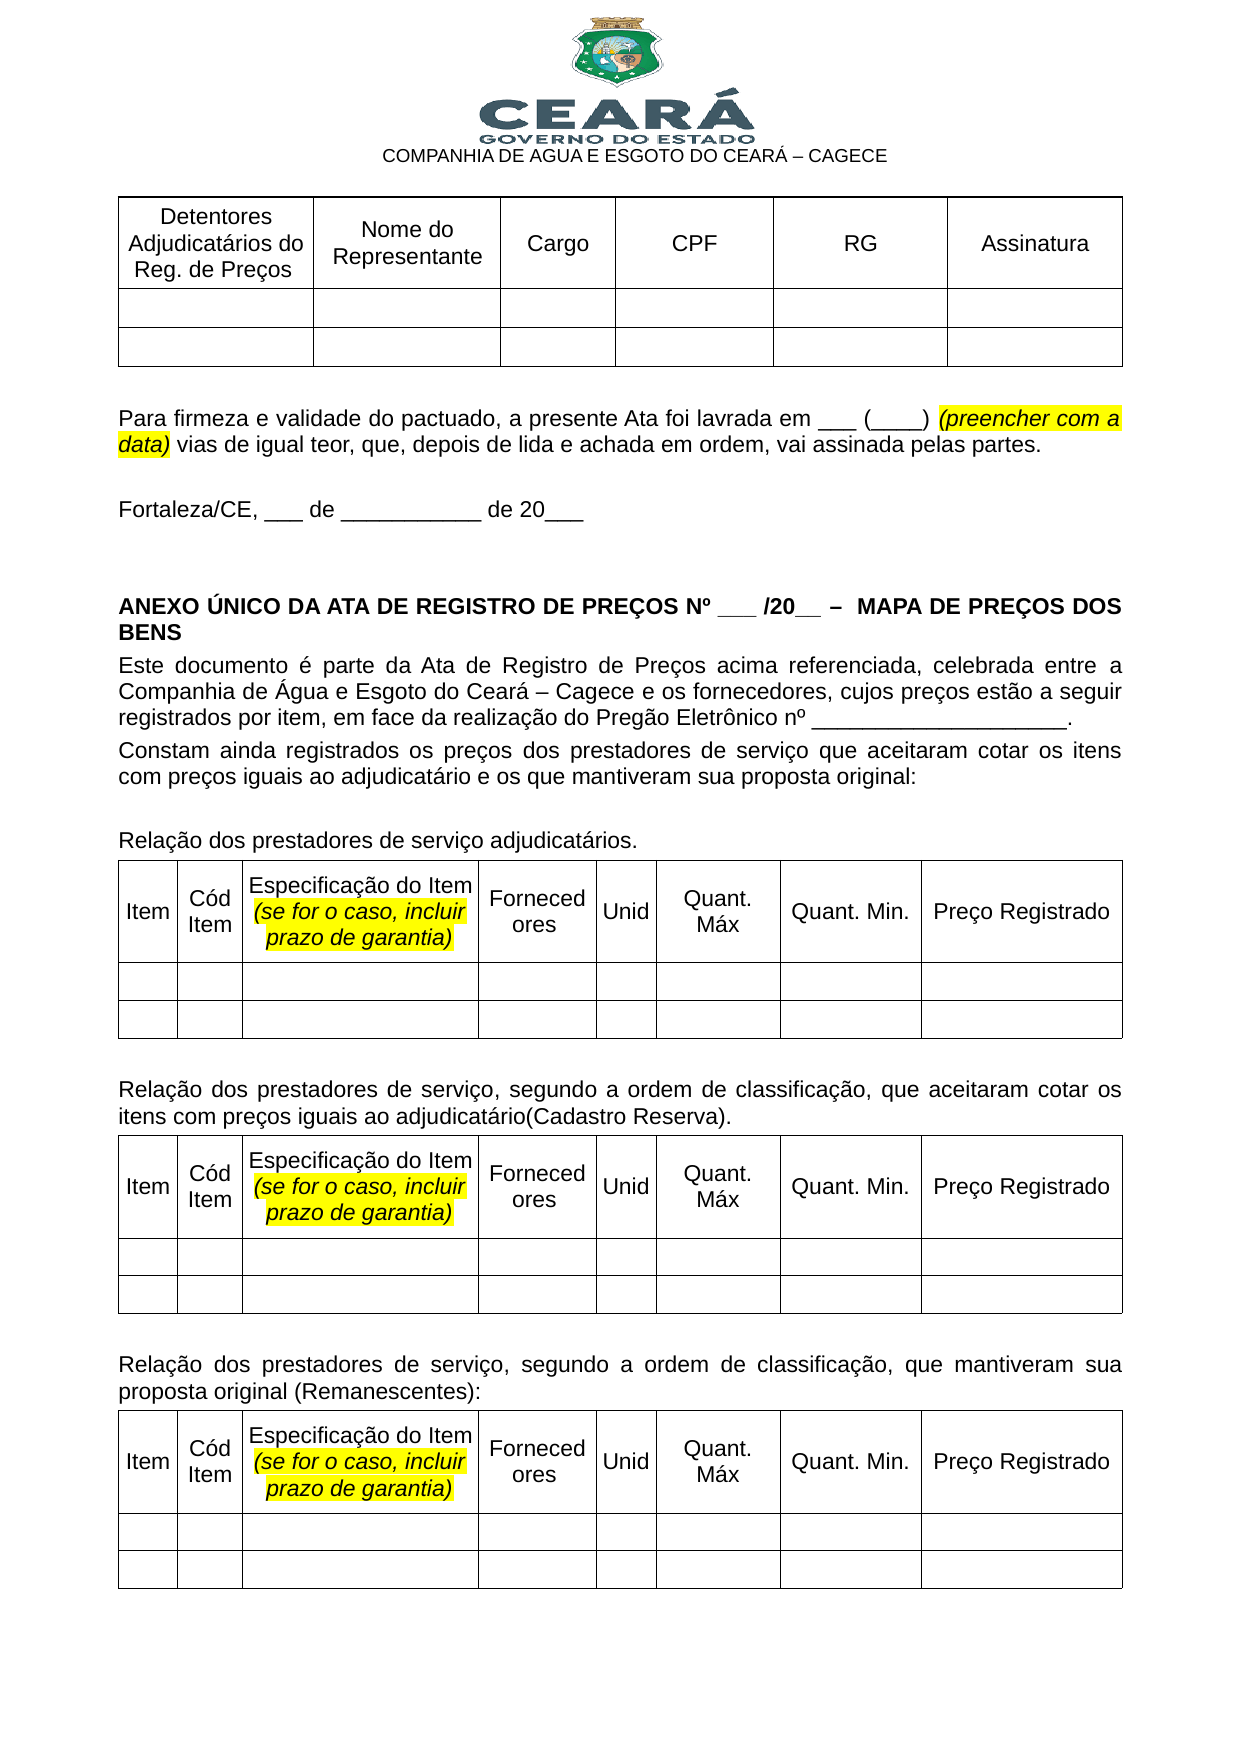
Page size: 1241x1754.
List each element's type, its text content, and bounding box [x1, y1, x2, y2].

table_cell [119, 1239, 177, 1275]
table_cell [243, 1239, 478, 1275]
table_header Cód Item [178, 1411, 242, 1512]
table_header Especificação do Item (se for o caso, incluir prazo de garantia) [243, 861, 478, 962]
text Relação dos prestadores de serviço, segundo a ordem de classificação, que mantiveram sua proposta original (Remanescentes): [118, 1351, 1122, 1404]
text Fortaleza/CE, ___ de ___________ de 20___ [118, 496, 1122, 522]
table_header Fornecedores [479, 1411, 596, 1512]
table_header Quant. Máx [657, 861, 780, 962]
table_cell [781, 1276, 921, 1313]
table_cell [922, 1514, 1122, 1550]
table_cell [781, 1239, 921, 1275]
table_cell [501, 289, 615, 327]
table_header Especificação do Item (se for o caso, incluir prazo de garantia) [243, 1411, 478, 1512]
table_cell [243, 1001, 478, 1038]
table_cell [922, 1276, 1122, 1313]
table_cell [657, 963, 780, 1000]
table_cell [616, 328, 773, 366]
table_cell [657, 1239, 780, 1275]
table_header Item [119, 861, 177, 962]
table_header Quant. Máx [657, 1136, 780, 1237]
table_cell [597, 1551, 656, 1588]
table_cell [243, 1276, 478, 1313]
table_cell [922, 963, 1122, 1000]
table_cell [616, 289, 773, 327]
table_cell [597, 1276, 656, 1313]
table_cell [781, 1551, 921, 1588]
table_header Unid [597, 1411, 656, 1512]
table_header Cód Item [178, 1136, 242, 1237]
table_cell [922, 1001, 1122, 1038]
table_cell [922, 1551, 1122, 1588]
table_cell [314, 289, 500, 327]
table_cell [178, 963, 242, 1000]
picture [453, 12, 782, 148]
table_cell [657, 1551, 780, 1588]
table_cell [479, 1276, 596, 1313]
table_cell [119, 289, 313, 327]
table_cell [119, 963, 177, 1000]
table_cell [657, 1514, 780, 1550]
table_header Quant. Min. [781, 1411, 921, 1512]
table_header Cargo [501, 198, 615, 288]
table_cell [597, 1514, 656, 1550]
table_header Detentores Adjudicatários do Reg. de Preços [119, 198, 313, 288]
table_cell [243, 963, 478, 1000]
table_header Unid [597, 1136, 656, 1237]
table_header Unid [597, 861, 656, 962]
table_cell [774, 328, 947, 366]
text Relação dos prestadores de serviço adjudicatários. [118, 827, 1122, 854]
table_cell [597, 1001, 656, 1038]
table_cell [781, 1001, 921, 1038]
table_cell [119, 1276, 177, 1313]
table_cell [948, 289, 1122, 327]
table_cell [657, 1001, 780, 1038]
text Para firmeza e validade do pactuado, a presente Ata foi lavrada em ___ (____) (preencher com a data) vias de igual teor, que, depois de lida e achada em ordem, vai assinada pelas partes. [118, 405, 1122, 458]
text Relação dos prestadores de serviço, segundo a ordem de classificação, que aceitaram cotar os itens com preços iguais ao adjudicatário(Cadastro Reserva). [118, 1076, 1122, 1129]
table_cell [479, 1001, 596, 1038]
table_cell [178, 1514, 242, 1550]
table_header Nome do Representante [314, 198, 500, 288]
table_header Fornecedores [479, 1136, 596, 1237]
table_cell [243, 1514, 478, 1550]
table_cell [178, 1001, 242, 1038]
table_cell [597, 963, 656, 1000]
table_cell [948, 328, 1122, 366]
table_header Cód Item [178, 861, 242, 962]
table_cell [501, 328, 615, 366]
table_cell [119, 1514, 177, 1550]
table_header Item [119, 1136, 177, 1237]
list ANEXO ÚNICO DA ATA DE REGISTRO DE PREÇOS Nº ___ /20__ – MAPA DE PREÇOS DOS BENS [118, 593, 1122, 646]
table_cell [119, 1001, 177, 1038]
table_header Quant. Min. [781, 861, 921, 962]
text Constam ainda registrados os preços dos prestadores de serviço que aceitaram cotar os itens com preços iguais ao adjudicatário e os que mantiveram sua proposta original: [118, 737, 1122, 789]
table_cell [597, 1239, 656, 1275]
table_header Preço Registrado [922, 1411, 1122, 1512]
text Este documento é parte da Ata de Registro de Preços acima referenciada, celebrada entre a Companhia de Água e Esgoto do Ceará – Cagece e os fornecedores, cujos preços estão a seguir registrados por item, em face da realização do Pregão Eletrônico nº ____________________. [118, 652, 1122, 731]
table_header RG [774, 198, 947, 288]
table_cell [314, 328, 500, 366]
table_header Especificação do Item (se for o caso, incluir prazo de garantia) [243, 1136, 478, 1237]
table_header Quant. Máx [657, 1411, 780, 1512]
table_header Assinatura [948, 198, 1122, 288]
table_cell [479, 1239, 596, 1275]
table_cell [479, 963, 596, 1000]
table_cell [243, 1551, 478, 1588]
table_cell [178, 1551, 242, 1588]
table_cell [479, 1514, 596, 1550]
table_cell [781, 1514, 921, 1550]
table_header Quant. Min. [781, 1136, 921, 1237]
table_cell [178, 1276, 242, 1313]
table_cell [119, 328, 313, 366]
table_cell [781, 963, 921, 1000]
table_cell [119, 1551, 177, 1588]
table_cell [479, 1551, 596, 1588]
table_header Item [119, 1411, 177, 1512]
table_cell [178, 1239, 242, 1275]
table_cell [774, 289, 947, 327]
table_cell [657, 1276, 780, 1313]
table_cell [922, 1239, 1122, 1275]
table_header Preço Registrado [922, 861, 1122, 962]
table_header CPF [616, 198, 773, 288]
table_header Preço Registrado [922, 1136, 1122, 1237]
table_header Fornecedores [479, 861, 596, 962]
